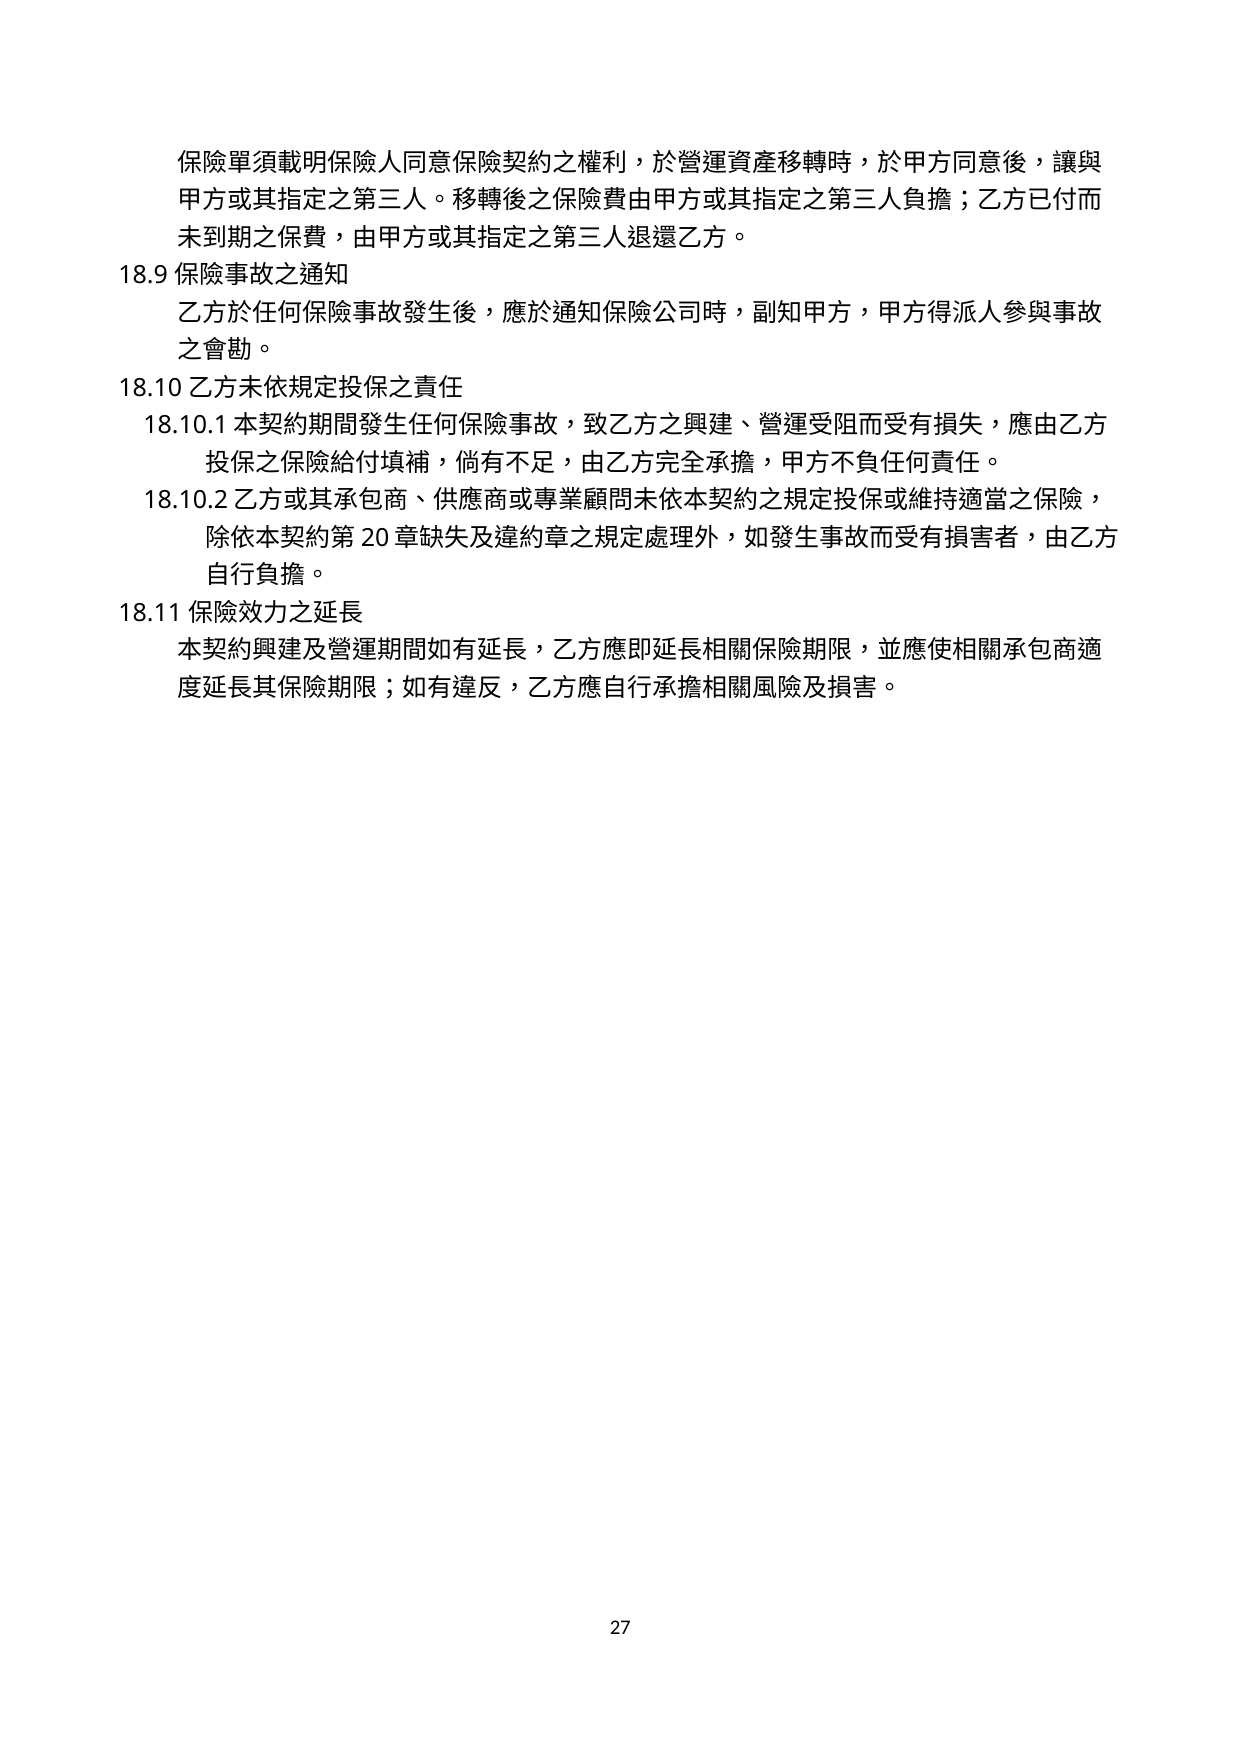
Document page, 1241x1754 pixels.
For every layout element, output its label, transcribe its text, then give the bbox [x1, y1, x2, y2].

text 本契約興建及營運期間如有延長，乙方應即延長相關保險期限，並應使相關承包商適度延長其保險期限；如有違反，乙方應自行承擔相關風險及損害。 [177, 623, 1122, 698]
text 18.9 保險事故之通知 [118, 248, 1122, 285]
text 18.10.2乙方或其承包商、供應商或專業顧問未依本契約之規定投保或維持適當之保險，除依本契約第20章缺失及違約章之規定處理外，如發生事故而受有損害者，由乙方自行負擔。 [143, 473, 1122, 585]
text 18.10.1本契約期間發生任何保險事故，致乙方之興建、營運受阻而受有損失，應由乙方投保之保險給付填補，倘有不足，由乙方完全承擔，甲方不負任何責任。 [143, 398, 1122, 473]
text 保險單須載明保險人同意保險契約之權利，於營運資產移轉時，於甲方同意後，讓與甲方或其指定之第三人。移轉後之保險費由甲方或其指定之第三人負擔；乙方已付而未到期之保費，由甲方或其指定之第三人退還乙方。 [177, 135, 1122, 248]
text 18.10 乙方未依規定投保之責任 [118, 360, 1122, 398]
text 18.11 保險效力之延長 [118, 585, 1122, 623]
text 乙方於任何保險事故發生後，應於通知保險公司時，副知甲方，甲方得派人參與事故之會勘。 [177, 285, 1122, 360]
